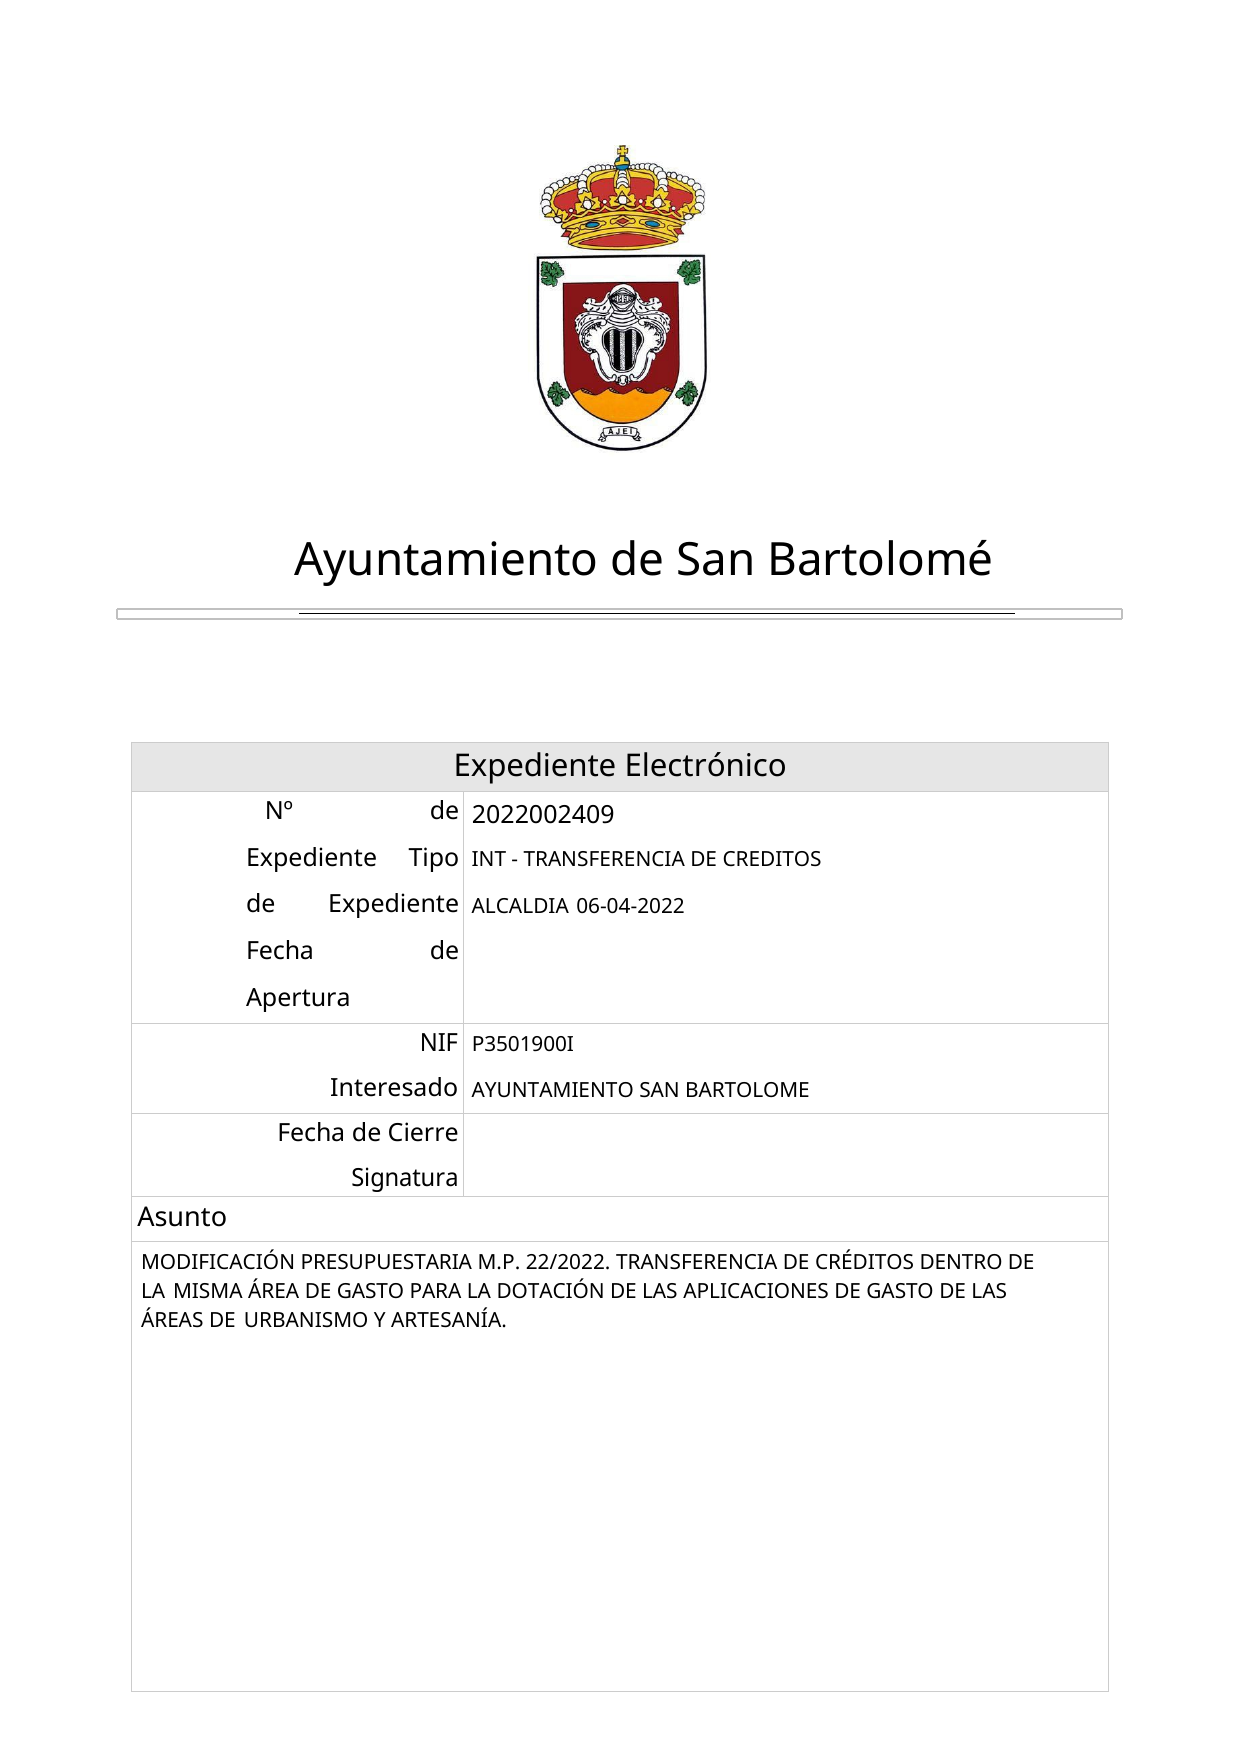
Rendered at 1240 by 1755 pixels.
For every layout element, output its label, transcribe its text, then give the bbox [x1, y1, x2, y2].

table_cell Nº de Expediente Tipo de Expediente Fecha de Apertura [132, 792, 463, 1023]
table_cell MODIFICACIÓN PRESUPUESTARIA M.P. 22/2022. TRANSFERENCIA DE CRÉDITOS DENTRO DE LA MISMA ÁREA DE GASTO PARA LA DOTACIÓN DE LAS APLICACIONES DE GASTO DE LAS ÁREAS DE URBANISMO Y ARTESANÍA. [132, 1242, 1108, 1691]
table_cell Asunto [132, 1197, 1108, 1241]
picture [517, 145, 725, 460]
table_cell [464, 1114, 1108, 1196]
text Ayuntamiento de San Bartolomé [294, 526, 1135, 588]
table_header Expediente Electrónico [132, 743, 1108, 791]
table_cell NIF Interesado [132, 1024, 463, 1113]
table_cell P3501900I AYUNTAMIENTO SAN BARTOLOME [464, 1024, 1108, 1113]
table_cell Fecha de Cierre Signatura [132, 1114, 463, 1196]
table_cell 2022002409 INT - TRANSFERENCIA DE CREDITOS ALCALDIA 06-04-2022 [464, 792, 1108, 1023]
